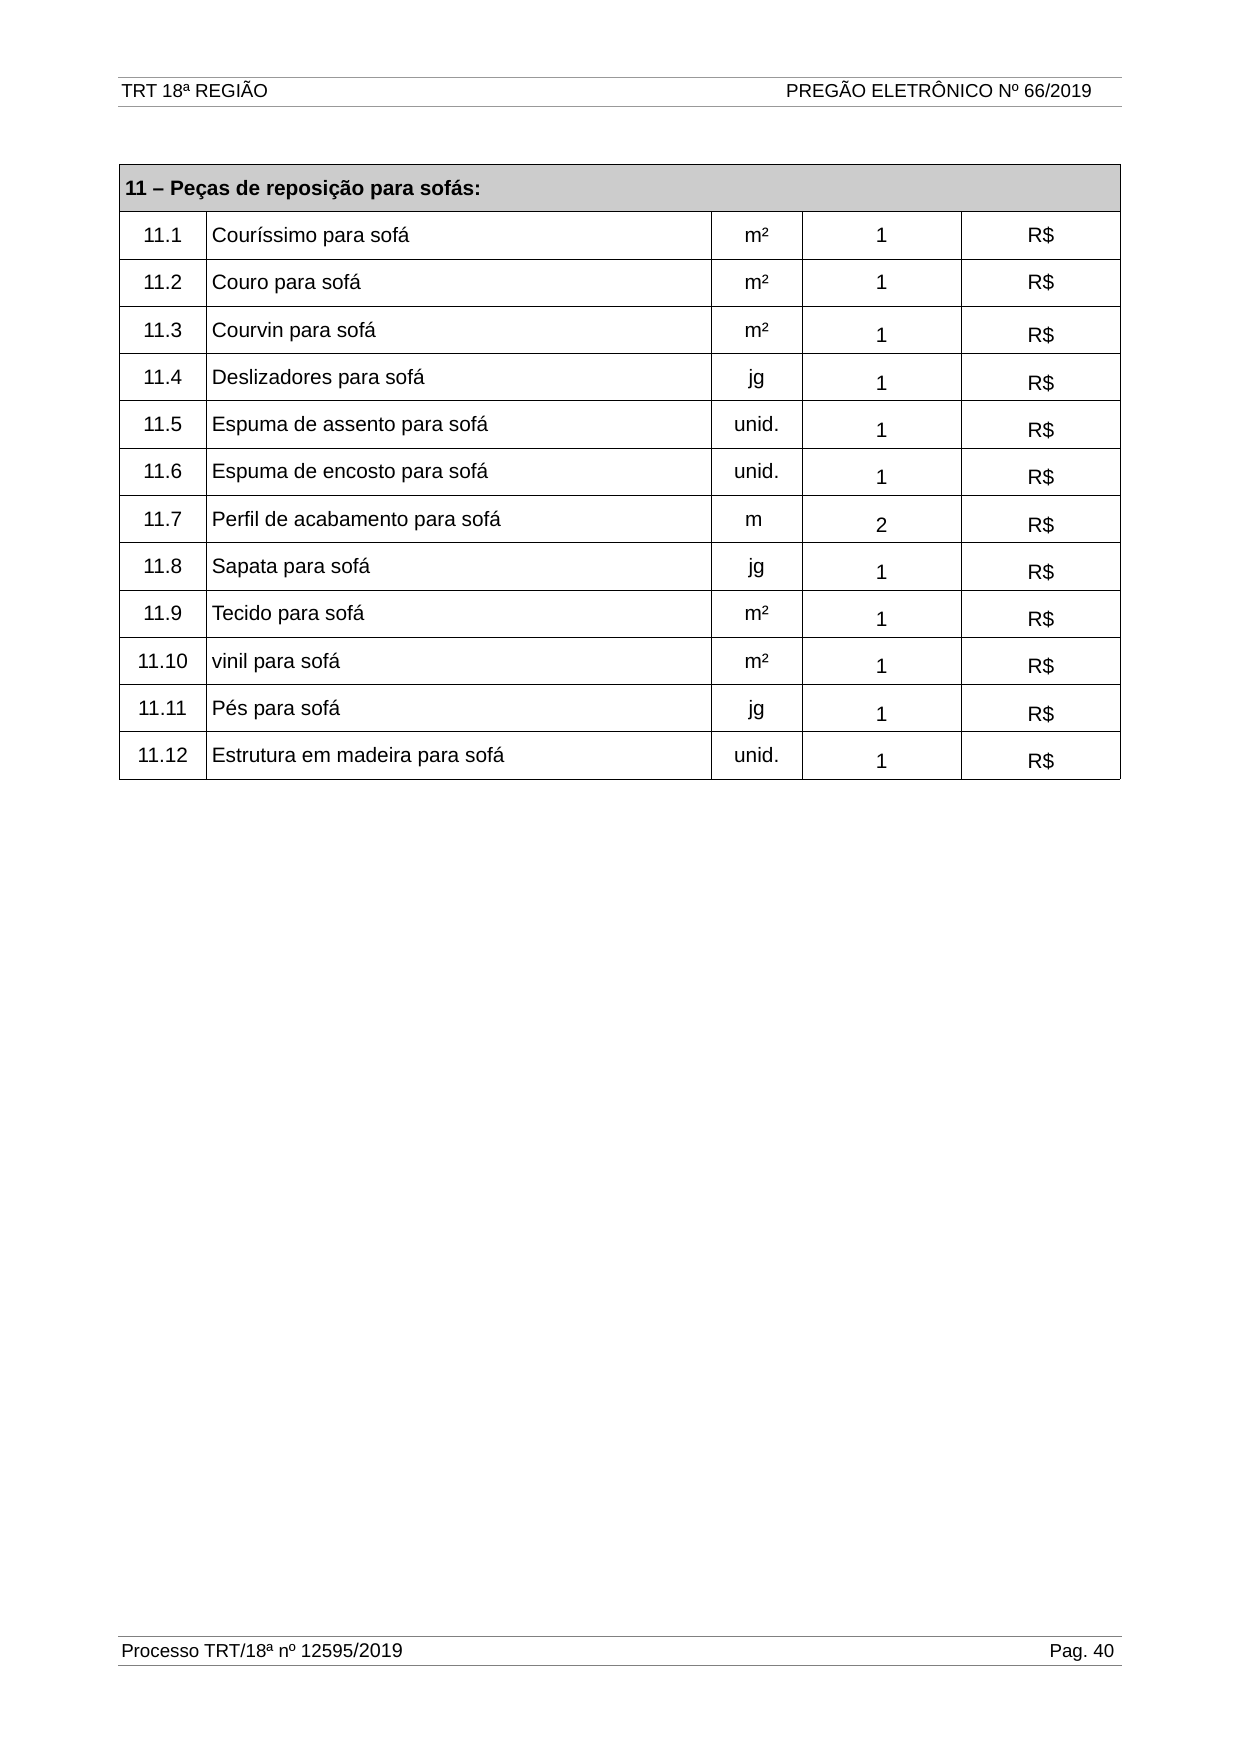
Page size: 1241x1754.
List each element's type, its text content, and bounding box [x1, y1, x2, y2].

table_cell 1 [803, 591, 961, 637]
table_cell 1 [803, 732, 961, 779]
table_cell Espuma de assento para sofá [207, 401, 711, 448]
table_cell Sapata para sofá [207, 543, 711, 589]
table_cell R$ [962, 449, 1120, 495]
table_cell 1 [803, 449, 961, 495]
table_cell Couro para sofá [207, 260, 711, 306]
table_cell m² [712, 638, 802, 684]
table_cell unid. [712, 449, 802, 495]
table_cell m² [712, 591, 802, 637]
table_cell 11.11 [120, 685, 206, 731]
table_cell Deslizadores para sofá [207, 354, 711, 400]
table_cell Tecido para sofá [207, 591, 711, 637]
table_cell m [712, 496, 802, 542]
table_cell R$ [962, 638, 1120, 684]
table_cell Estrutura em madeira para sofá [207, 732, 711, 779]
table_cell 11.9 [120, 591, 206, 637]
table_cell jg [712, 685, 802, 731]
table_cell R$ [962, 307, 1120, 353]
table_cell 1 [803, 307, 961, 353]
table_cell 1 [803, 354, 961, 400]
table_cell 11.3 [120, 307, 206, 353]
table_cell 11.4 [120, 354, 206, 400]
table_cell 11.8 [120, 543, 206, 589]
table_cell 11.10 [120, 638, 206, 684]
table_cell 11.5 [120, 401, 206, 448]
table_cell unid. [712, 401, 802, 448]
table_cell R$ [962, 685, 1120, 731]
table_cell R$ [962, 732, 1120, 779]
table_cell R$ [962, 543, 1120, 589]
table_cell R$ [962, 496, 1120, 542]
table_cell jg [712, 543, 802, 589]
table_cell 1 [803, 638, 961, 684]
table_cell m² [712, 307, 802, 353]
table_cell R$ [962, 401, 1120, 448]
table_cell 1 [803, 685, 961, 731]
table_cell Espuma de encosto para sofá [207, 449, 711, 495]
table_cell 11.6 [120, 449, 206, 495]
table_cell jg [712, 354, 802, 400]
table_cell 1 [803, 401, 961, 448]
table_cell m² [712, 212, 802, 258]
table_cell 1 [803, 260, 961, 306]
table_cell m² [712, 260, 802, 306]
table_cell 2 [803, 496, 961, 542]
table_cell Courvin para sofá [207, 307, 711, 353]
table_cell 11.2 [120, 260, 206, 306]
table_cell Pés para sofá [207, 685, 711, 731]
table_cell R$ [962, 354, 1120, 400]
table_cell 1 [803, 212, 961, 258]
table_cell R$ [962, 260, 1120, 306]
table_header 11 – Peças de reposição para sofás: [120, 165, 1120, 211]
table_cell R$ [962, 591, 1120, 637]
table_cell 11.1 [120, 212, 206, 258]
table_cell vinil para sofá [207, 638, 711, 684]
table_cell Perfil de acabamento para sofá [207, 496, 711, 542]
table_cell Couríssimo para sofá [207, 212, 711, 258]
table_cell 1 [803, 543, 961, 589]
table_cell unid. [712, 732, 802, 779]
table_cell R$ [962, 212, 1120, 258]
table_cell 11.12 [120, 732, 206, 779]
table_cell 11.7 [120, 496, 206, 542]
